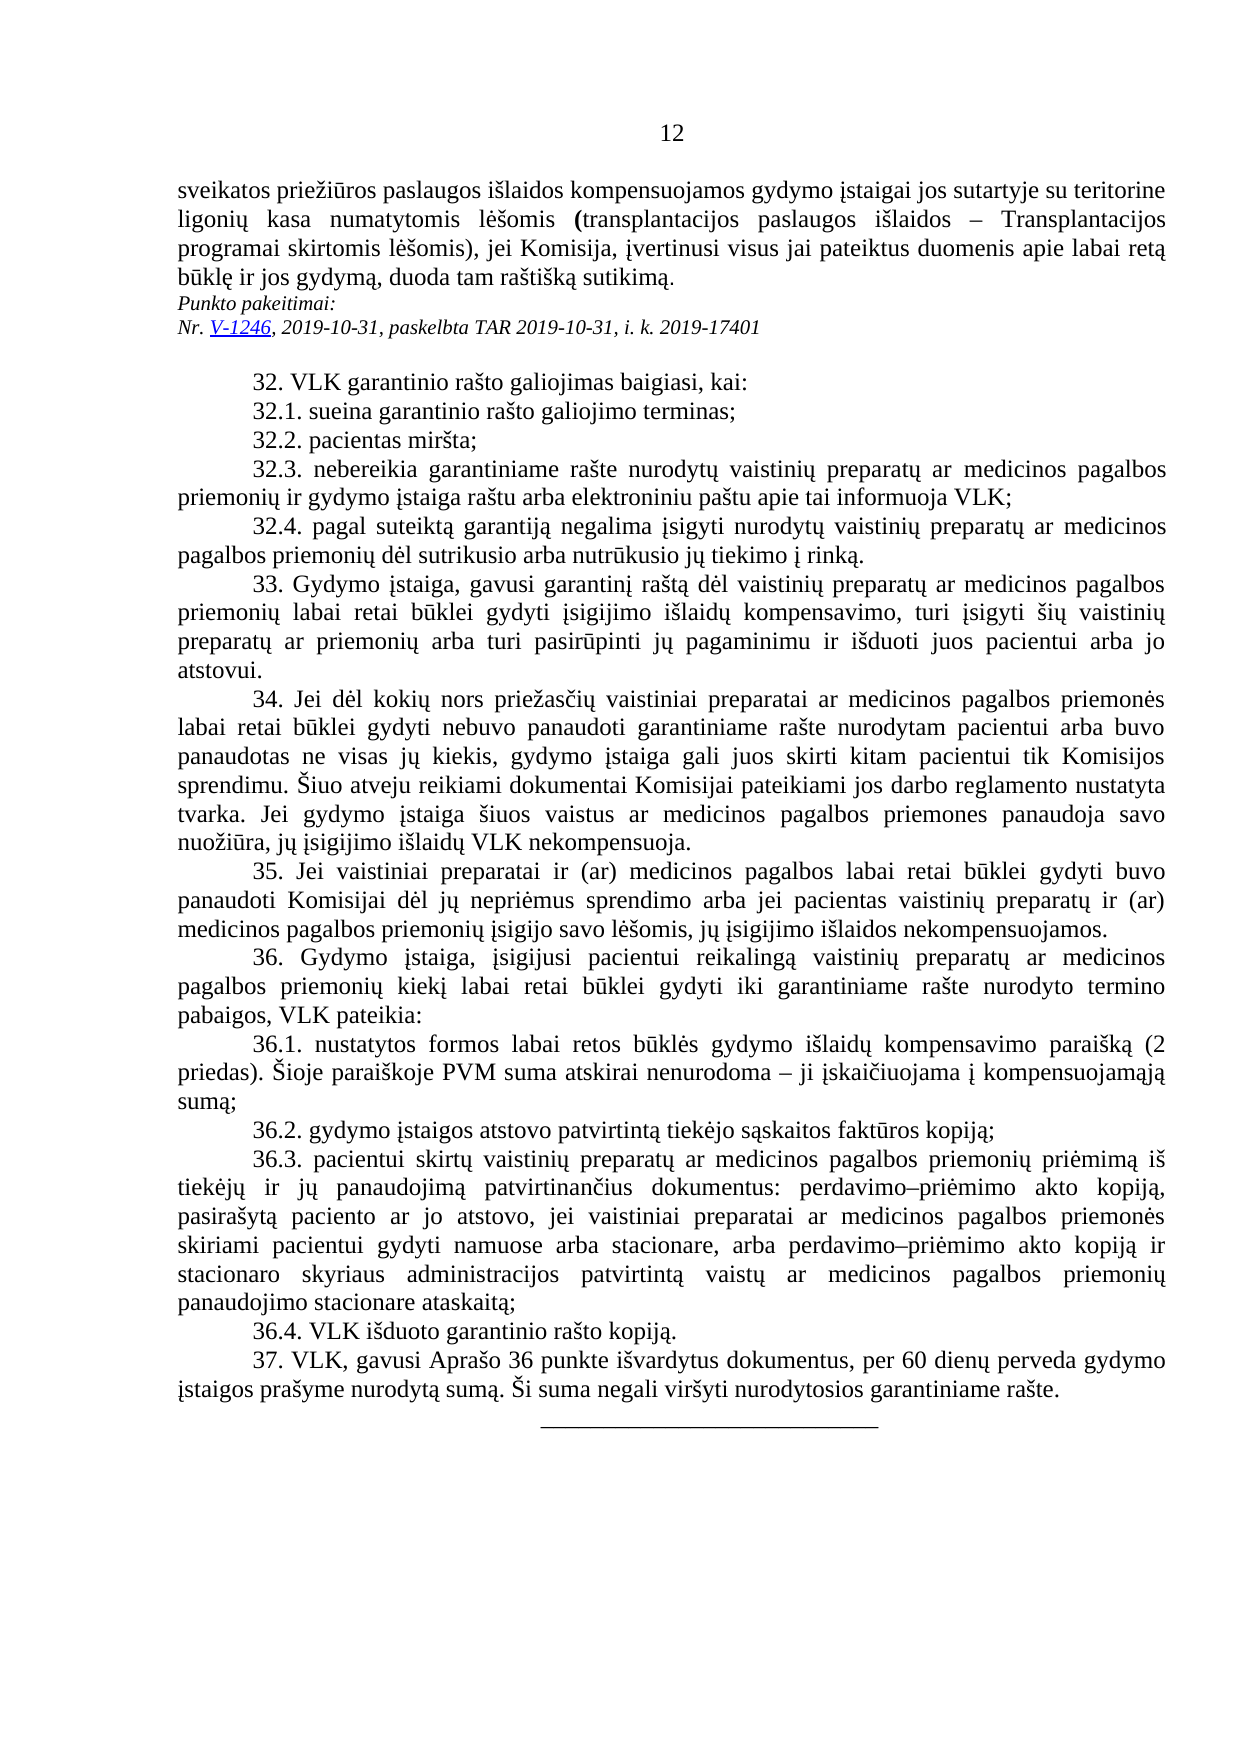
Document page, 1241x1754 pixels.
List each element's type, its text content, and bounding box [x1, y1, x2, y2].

text 32. VLK garantinio rašto galiojimas baigiasi, kai: [177, 367, 1166, 396]
text 37. VLK, gavusi Aprašo 36 punkte išvardytus dokumentus, per 60 dienų perveda gydymo įstaigos prašyme nurodytą sumą. Ši suma negali viršyti nurodytosios garantiniame rašte. [177, 1345, 1166, 1402]
text Nr. V-1246, 2019-10-31, paskelbta TAR 2019-10-31, i. k. 2019-17401 [177, 315, 1166, 339]
text 36.2. gydymo įstaigos atstovo patvirtintą tiekėjo sąskaitos faktūros kopiją; [177, 1115, 1166, 1144]
text 32.1. sueina garantinio rašto galiojimo terminas; [177, 396, 1166, 425]
text 34. Jei dėl kokių nors priežasčių vaistiniai preparatai ar medicinos pagalbos priemonės labai retai būklei gydyti nebuvo panaudoti garantiniame rašte nurodytam pacientui arba buvo panaudotas ne visas jų kiekis, gydymo įstaiga gali juos skirti kitam pacientui tik Komisijos sprendimu. Šiuo atveju reikiami dokumentai Komisijai pateikiami jos darbo reglamento nustatyta tvarka. Jei gydymo įstaiga šiuos vaistus ar medicinos pagalbos priemones panaudoja savo nuožiūra, jų įsigijimo išlaidų VLK nekompensuoja. [177, 684, 1166, 856]
text 36.1. nustatytos formos labai retos būklės gydymo išlaidų kompensavimo paraišką (2 priedas). Šioje paraiškoje PVM suma atskirai nenurodoma – ji įskaičiuojama į kompensuojamąją sumą; [177, 1029, 1166, 1115]
text 36. Gydymo įstaiga, įsigijusi pacientui reikalingą vaistinių preparatų ar medicinos pagalbos priemonių kiekį labai retai būklei gydyti iki garantiniame rašte nurodyto termino pabaigos, VLK pateikia: [177, 942, 1166, 1029]
text 36.4. VLK išduoto garantinio rašto kopiją. [177, 1316, 1166, 1345]
text 35. Jei vaistiniai preparatai ir (ar) medicinos pagalbos labai retai būklei gydyti buvo panaudoti Komisijai dėl jų nepriėmus sprendimo arba jei pacientas vaistinių preparatų ir (ar) medicinos pagalbos priemonių įsigijo savo lėšomis, jų įsigijimo išlaidos nekompensuojamos. [177, 856, 1166, 942]
text 36.3. pacientui skirtų vaistinių preparatų ar medicinos pagalbos priemonių priėmimą iš tiekėjų ir jų panaudojimą patvirtinančius dokumentus: perdavimo–priėmimo akto kopiją, pasirašytą paciento ar jo atstovo, jei vaistiniai preparatai ar medicinos pagalbos priemonės skiriami pacientui gydyti namuose arba stacionare, arba perdavimo–priėmimo akto kopiją ir stacionaro skyriaus administracijos patvirtintą vaistų ar medicinos pagalbos priemonių panaudojimo stacionare ataskaitą; [177, 1144, 1166, 1316]
text Punkto pakeitimai: [177, 291, 1166, 315]
text 33. Gydymo įstaiga, gavusi garantinį raštą dėl vaistinių preparatų ar medicinos pagalbos priemonių labai retai būklei gydyti įsigijimo išlaidų kompensavimo, turi įsigyti šių vaistinių preparatų ar priemonių arba turi pasirūpinti jų pagaminimu ir išduoti juos pacientui arba jo atstovui. [177, 569, 1166, 684]
text 32.2. pacientas miršta; [177, 425, 1166, 454]
text 32.4. pagal suteiktą garantiją negalima įsigyti nurodytų vaistinių preparatų ar medicinos pagalbos priemonių dėl sutrikusio arba nutrūkusio jų tiekimo į rinką. [177, 511, 1166, 569]
text ___________________________ [177, 1402, 1166, 1431]
text 32.3. nebereikia garantiniame rašte nurodytų vaistinių preparatų ar medicinos pagalbos priemonių ir gydymo įstaiga raštu arba elektroniniu paštu apie tai informuoja VLK; [177, 454, 1166, 511]
text sveikatos priežiūros paslaugos išlaidos kompensuojamos gydymo įstaigai jos sutartyje su teritorine ligonių kasa numatytomis lėšomis (transplantacijos paslaugos išlaidos – Transplantacijos programai skirtomis lėšomis), jei Komisija, įvertinusi visus jai pateiktus duomenis apie labai retą būklę ir jos gydymą, duoda tam raštišką sutikimą. [177, 176, 1166, 291]
